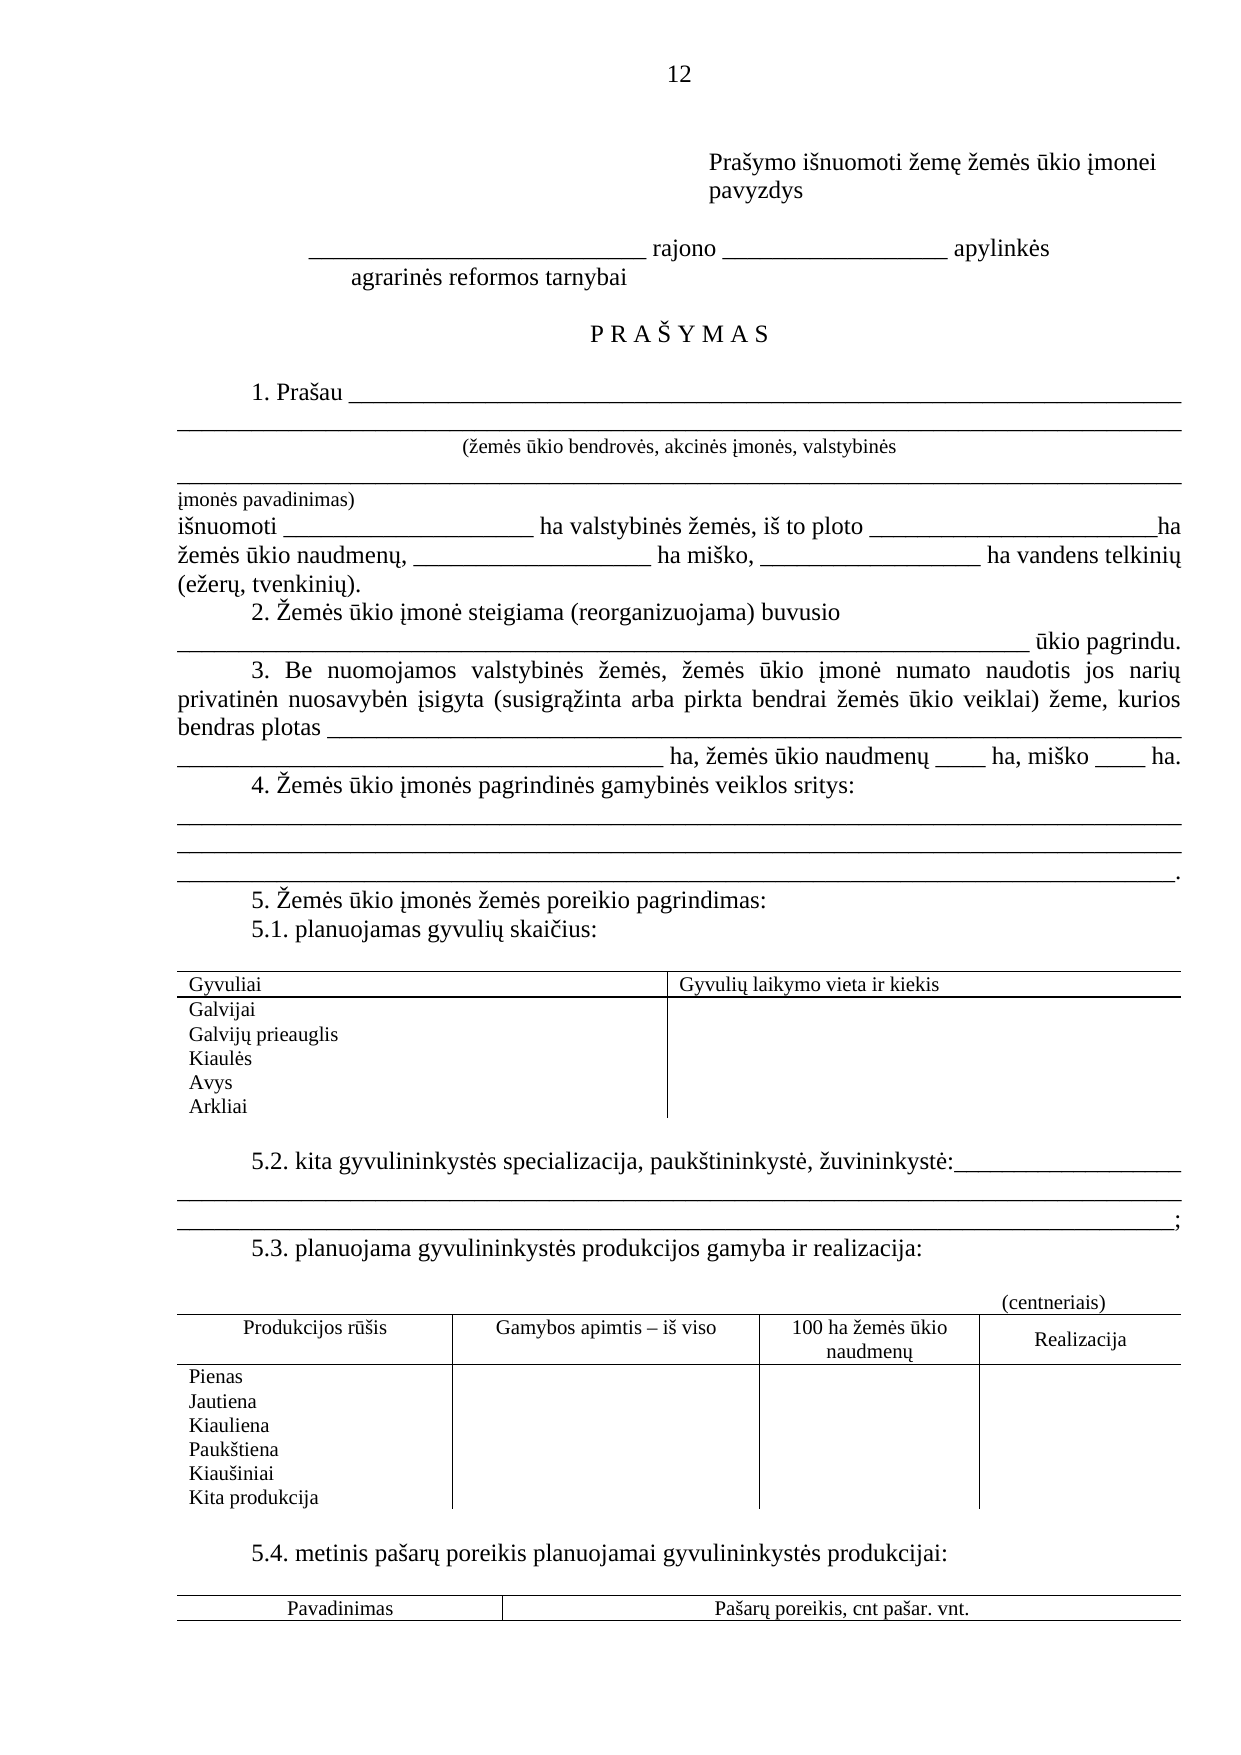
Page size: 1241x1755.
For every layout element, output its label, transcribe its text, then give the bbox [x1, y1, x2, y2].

text 5.2. kita gyvulininkystės specializacija, paukštininkystė, žuvininkystė: [177, 1146, 1181, 1175]
table_cell [760, 1461, 979, 1485]
text P R A Š Y M A S [177, 319, 1181, 348]
table_header Gyvulių laikymo vieta ir kiekis [668, 972, 1181, 996]
table_cell [760, 1413, 979, 1437]
table_cell [980, 1461, 1181, 1485]
text agrarinės reformos tarnybai [177, 262, 1181, 291]
table_cell [668, 1046, 1181, 1069]
table_cell [453, 1485, 759, 1509]
text (ežerų, tvenkinių). [177, 569, 1181, 597]
text žemės ūkio naudmenų, ___________________ ha miško, ha vandens telkinių [177, 540, 1181, 569]
text ūkio pagrindu. [177, 626, 1181, 655]
table_header Gyvuliai [177, 972, 667, 996]
text įmonės pavadinimas) [177, 487, 1181, 511]
table_cell [453, 1413, 759, 1437]
text ; [177, 1204, 1181, 1233]
table_cell Galvijų prieauglis [177, 1021, 667, 1046]
table_cell Kiaušiniai [177, 1461, 452, 1485]
table_cell Jautiena [177, 1389, 452, 1413]
table_cell [760, 1437, 979, 1461]
table_cell Arkliai [177, 1094, 667, 1118]
table_header Produkcijos rūšis [177, 1315, 452, 1363]
text . [177, 856, 1181, 885]
table_cell Kita produkcija [177, 1485, 452, 1509]
table_cell [453, 1389, 759, 1413]
text išnuomoti ____________________ ha valstybinės žemės, iš to ploto ha [177, 511, 1181, 540]
table_header Pašarų poreikis, cnt pašar. vnt. [503, 1596, 1181, 1620]
table_cell [760, 1365, 979, 1388]
text 4. Žemės ūkio įmonės pagrindinės gamybinės veiklos sritys: [177, 770, 1181, 799]
text ___________________________ rajono __________________ apylinkės [177, 233, 1181, 262]
text 5.4. metinis pašarų poreikis planuojamai gyvulininkystės produkcijai: [177, 1538, 1181, 1566]
text 2. Žemės ūkio įmonė steigiama (reorganizuojama) buvusio [177, 597, 1181, 626]
text 5. Žemės ūkio įmonės žemės poreikio pagrindimas: [177, 885, 1181, 914]
table_cell [980, 1413, 1181, 1437]
text (žemės ūkio bendrovės, akcinės įmonės, valstybinės [177, 434, 1181, 458]
text 5.1. planuojamas gyvulių skaičius: [177, 914, 1181, 942]
table_cell Kiauliena [177, 1413, 452, 1437]
table_cell [668, 1021, 1181, 1046]
text 3. Be nuomojamos valstybinės žemės, žemės ūkio įmonė numato naudotis jos narių privatinėn nuosavybėn įsigyta (susigrąžinta arba pirkta bendrai žemės ūkio veiklai) žeme, kurios bendras plotas ha, žemės ūkio naudmenų ____ ha, miško ____ ha. [177, 655, 1181, 770]
table_cell [453, 1437, 759, 1461]
table_header 100 ha žemės ūkio naudmenų [760, 1315, 979, 1363]
text 1. Prašau [177, 377, 1181, 430]
table_cell [453, 1365, 759, 1388]
table_cell Avys [177, 1070, 667, 1094]
text 5.3. planuojama gyvulininkystės produkcijos gamyba ir realizacija: [177, 1233, 1181, 1261]
table_cell [980, 1485, 1181, 1509]
table_cell [668, 1094, 1181, 1118]
table_cell Pienas [177, 1365, 452, 1388]
table_cell [980, 1437, 1181, 1461]
text pavyzdys [177, 176, 1181, 204]
table_cell Kiaulės [177, 1046, 667, 1069]
table_cell [668, 998, 1181, 1021]
table_cell [760, 1389, 979, 1413]
table_header Realizacija [980, 1315, 1181, 1363]
table_cell [980, 1389, 1181, 1413]
table_cell Galvijai [177, 998, 667, 1021]
table_cell [980, 1365, 1181, 1388]
table_cell [668, 1070, 1181, 1094]
text Prašymo išnuomoti žemę žemės ūkio įmonei [177, 147, 1181, 176]
table_cell [760, 1485, 979, 1509]
table_header Gamybos apimtis – iš viso [453, 1315, 759, 1363]
table_cell Paukštiena [177, 1437, 452, 1461]
table_header Pavadinimas [177, 1596, 502, 1620]
text (centneriais) [177, 1290, 1181, 1314]
table_cell [453, 1461, 759, 1485]
